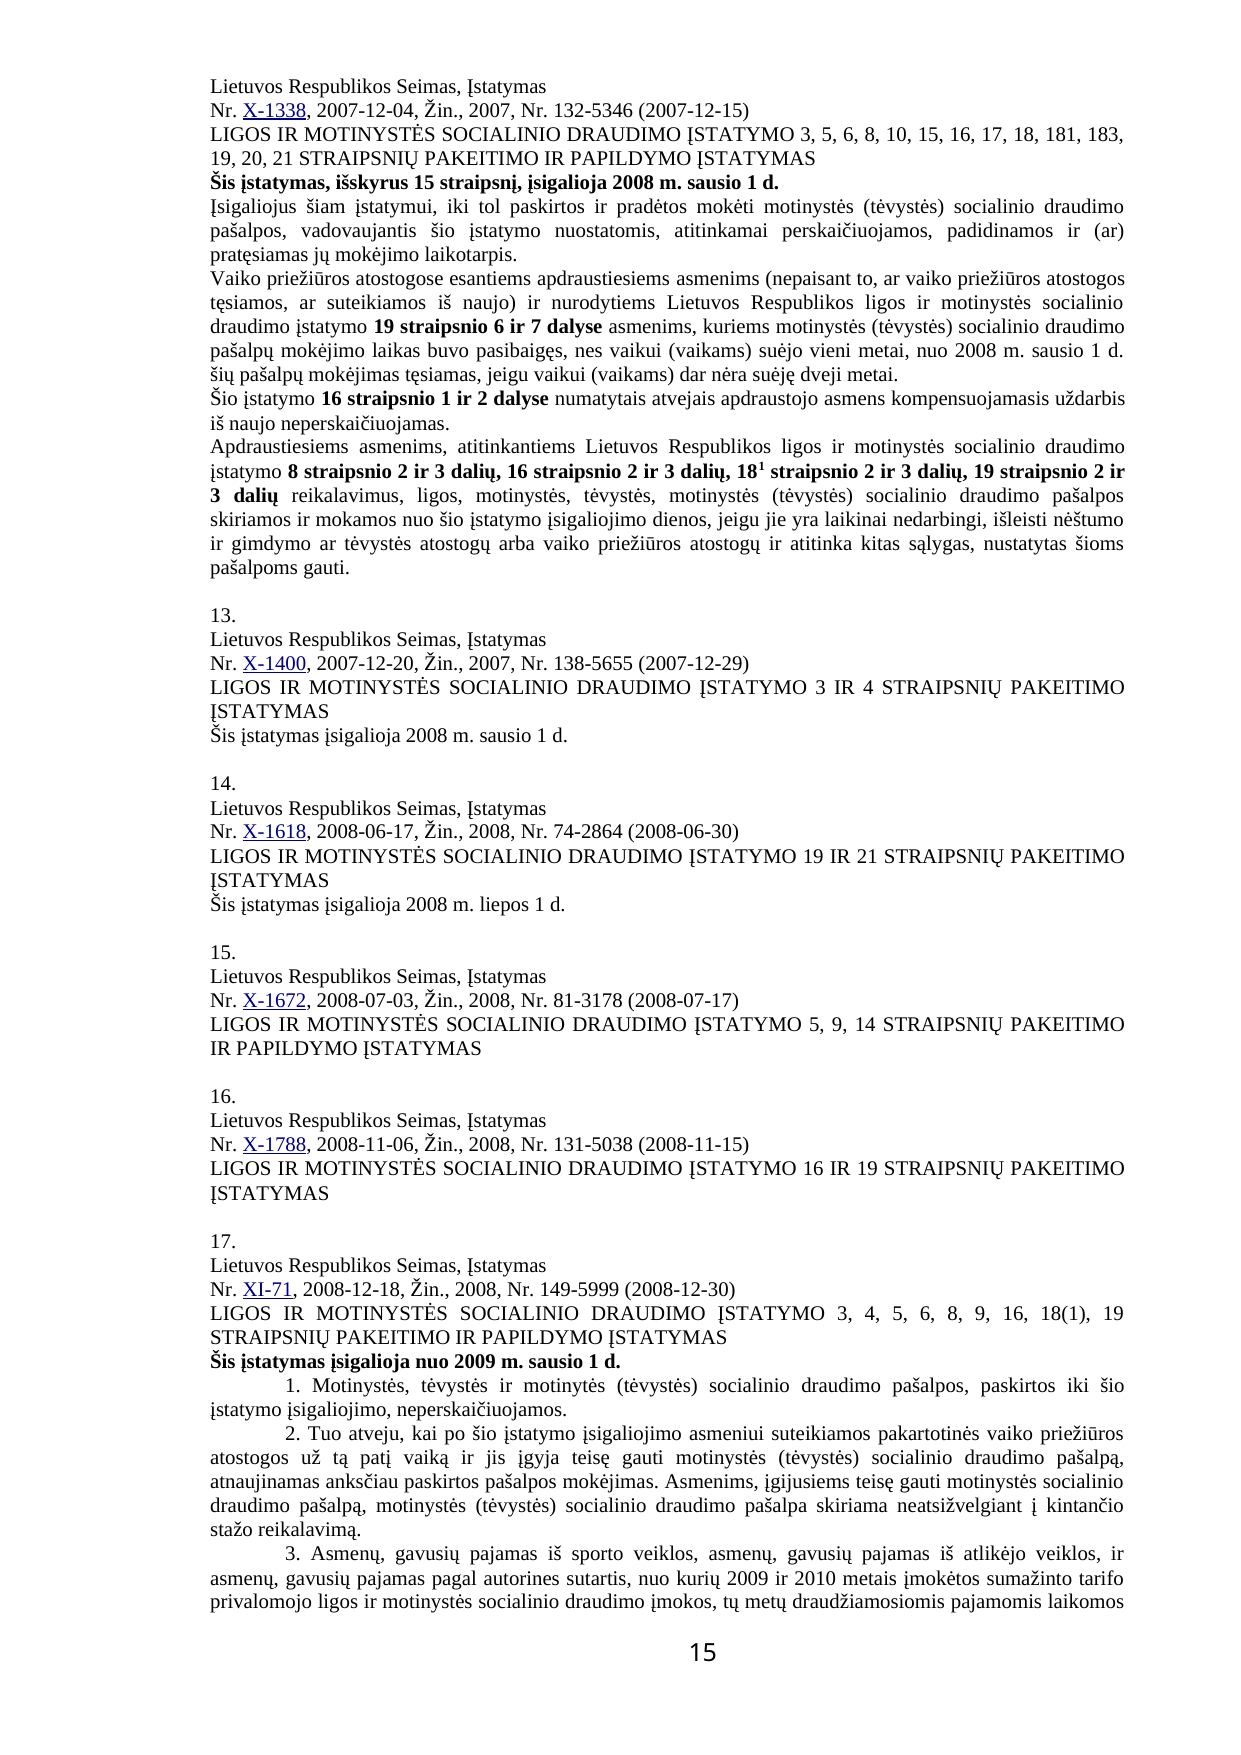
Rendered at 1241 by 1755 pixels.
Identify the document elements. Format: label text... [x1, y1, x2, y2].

text Lietuvos Respublikos Seimas, Įstatymas [210, 964, 1126, 988]
text Šis įstatymas įsigalioja nuo 2009 m. sausio 1 d. [210, 1349, 1126, 1373]
text Nr. X-1400, 2007-12-20, Žin., 2007, Nr. 138-5655 (2007-12-29) [210, 651, 1126, 675]
text LIGOS IR MOTINYSTĖS SOCIALINIO DRAUDIMO ĮSTATYMO 3, 4, 5, 6, 8, 9, 16, 18(1), 19 STRAIPSNIŲ PAKEITIMO IR PAPILDYMO ĮSTATYMAS [210, 1301, 1126, 1349]
text Nr. X-1338, 2007-12-04, Žin., 2007, Nr. 132-5346 (2007-12-15) [210, 98, 1126, 122]
text 1. Motinystės, tėvystės ir motinytės (tėvystės) socialinio draudimo pašalpos, paskirtos iki šio įstatymo įsigaliojimo, neperskaičiuojamos. [210, 1373, 1126, 1421]
text 13. [210, 603, 1126, 627]
text Vaiko priežiūros atostogose esantiems apdraustiesiems asmenims (nepaisant to, ar vaiko priežiūros atostogos tęsiamos, ar suteikiamos iš naujo) ir nurodytiems Lietuvos Respublikos ligos ir motinystės socialinio draudimo įstatymo 19 straipsnio 6 ir 7 dalyse asmenims, kuriems motinystės (tėvystės) socialinio draudimo pašalpų mokėjimo laikas buvo pasibaigęs, nes vaikui (vaikams) suėjo vieni metai, nuo 2008 m. sausio 1 d. šių pašalpų mokėjimas tęsiamas, jeigu vaikui (vaikams) dar nėra suėję dveji metai. [210, 266, 1126, 386]
text 3. Asmenų, gavusių pajamas iš sporto veiklos, asmenų, gavusių pajamas iš atlikėjo veiklos, ir asmenų, gavusių pajamas pagal autorines sutartis, nuo kurių 2009 ir 2010 metais įmokėtos sumažinto tarifo privalomojo ligos ir motinystės socialinio draudimo įmokos, tų metų draudžiamosiomis pajamomis laikomos [210, 1541, 1126, 1613]
text Nr. X-1788, 2008-11-06, Žin., 2008, Nr. 131-5038 (2008-11-15) [210, 1132, 1126, 1156]
text Apdraustiesiems asmenims, atitinkantiems Lietuvos Respublikos ligos ir motinystės socialinio draudimo įstatymo 8 straipsnio 2 ir 3 dalių, 16 straipsnio 2 ir 3 dalių, 181 straipsnio 2 ir 3 dalių, 19 straipsnio 2 ir 3 dalių reikalavimus, ligos, motinystės, tėvystės, motinystės (tėvystės) socialinio draudimo pašalpos skiriamos ir mokamos nuo šio įstatymo įsigaliojimo dienos, jeigu jie yra laikinai nedarbingi, išleisti nėštumo ir gimdymo ar tėvystės atostogų arba vaiko priežiūros atostogų ir atitinka kitas sąlygas, nustatytas šioms pašalpoms gauti. [210, 434, 1126, 579]
text Lietuvos Respublikos Seimas, Įstatymas [210, 73, 1126, 98]
text 17. [210, 1228, 1126, 1253]
text 15. [210, 940, 1126, 964]
text Šis įstatymas įsigalioja 2008 m. liepos 1 d. [210, 892, 1126, 916]
text Šis įstatymas, išskyrus 15 straipsnį, įsigalioja 2008 m. sausio 1 d. [210, 170, 1126, 194]
text 2. Tuo atveju, kai po šio įstatymo įsigaliojimo asmeniui suteikiamos pakartotinės vaiko priežiūros atostogos už tą patį vaiką ir jis įgyja teisę gauti motinystės (tėvystės) socialinio draudimo pašalpą, atnaujinamas anksčiau paskirtos pašalpos mokėjimas. Asmenims, įgijusiems teisę gauti motinystės socialinio draudimo pašalpą, motinystės (tėvystės) socialinio draudimo pašalpa skiriama neatsižvelgiant į kintančio stažo reikalavimą. [210, 1421, 1126, 1541]
text Lietuvos Respublikos Seimas, Įstatymas [210, 627, 1126, 651]
text Lietuvos Respublikos Seimas, Įstatymas [210, 1253, 1126, 1277]
text 14. [210, 771, 1126, 795]
text LIGOS IR MOTINYSTĖS SOCIALINIO DRAUDIMO ĮSTATYMO 16 IR 19 STRAIPSNIŲ PAKEITIMO ĮSTATYMAS [210, 1156, 1126, 1204]
text Šis įstatymas įsigalioja 2008 m. sausio 1 d. [210, 723, 1126, 747]
text Nr. XI-71, 2008-12-18, Žin., 2008, Nr. 149-5999 (2008-12-30) [210, 1277, 1126, 1301]
text Nr. X-1672, 2008-07-03, Žin., 2008, Nr. 81-3178 (2008-07-17) [210, 988, 1126, 1012]
text Lietuvos Respublikos Seimas, Įstatymas [210, 1108, 1126, 1132]
text 16. [210, 1084, 1126, 1108]
text Šio įstatymo 16 straipsnio 1 ir 2 dalyse numatytais atvejais apdraustojo asmens kompensuojamasis uždarbis iš naujo neperskaičiuojamas. [210, 386, 1126, 434]
text Įsigaliojus šiam įstatymui, iki tol paskirtos ir pradėtos mokėti motinystės (tėvystės) socialinio draudimo pašalpos, vadovaujantis šio įstatymo nuostatomis, atitinkamai perskaičiuojamos, padidinamos ir (ar) pratęsiamas jų mokėjimo laikotarpis. [210, 194, 1126, 266]
text LIGOS IR MOTINYSTĖS SOCIALINIO DRAUDIMO ĮSTATYMO 3 IR 4 STRAIPSNIŲ PAKEITIMO ĮSTATYMAS [210, 675, 1126, 723]
text LIGOS IR MOTINYSTĖS SOCIALINIO DRAUDIMO ĮSTATYMO 19 IR 21 STRAIPSNIŲ PAKEITIMO ĮSTATYMAS [210, 843, 1126, 892]
text Nr. X-1618, 2008-06-17, Žin., 2008, Nr. 74-2864 (2008-06-30) [210, 819, 1126, 843]
text LIGOS IR MOTINYSTĖS SOCIALINIO DRAUDIMO ĮSTATYMO 3, 5, 6, 8, 10, 15, 16, 17, 18, 181, 183, 19, 20, 21 STRAIPSNIŲ PAKEITIMO IR PAPILDYMO ĮSTATYMAS [210, 122, 1126, 170]
text Lietuvos Respublikos Seimas, Įstatymas [210, 795, 1126, 819]
text LIGOS IR MOTINYSTĖS SOCIALINIO DRAUDIMO ĮSTATYMO 5, 9, 14 STRAIPSNIŲ PAKEITIMO IR PAPILDYMO ĮSTATYMAS [210, 1012, 1126, 1060]
